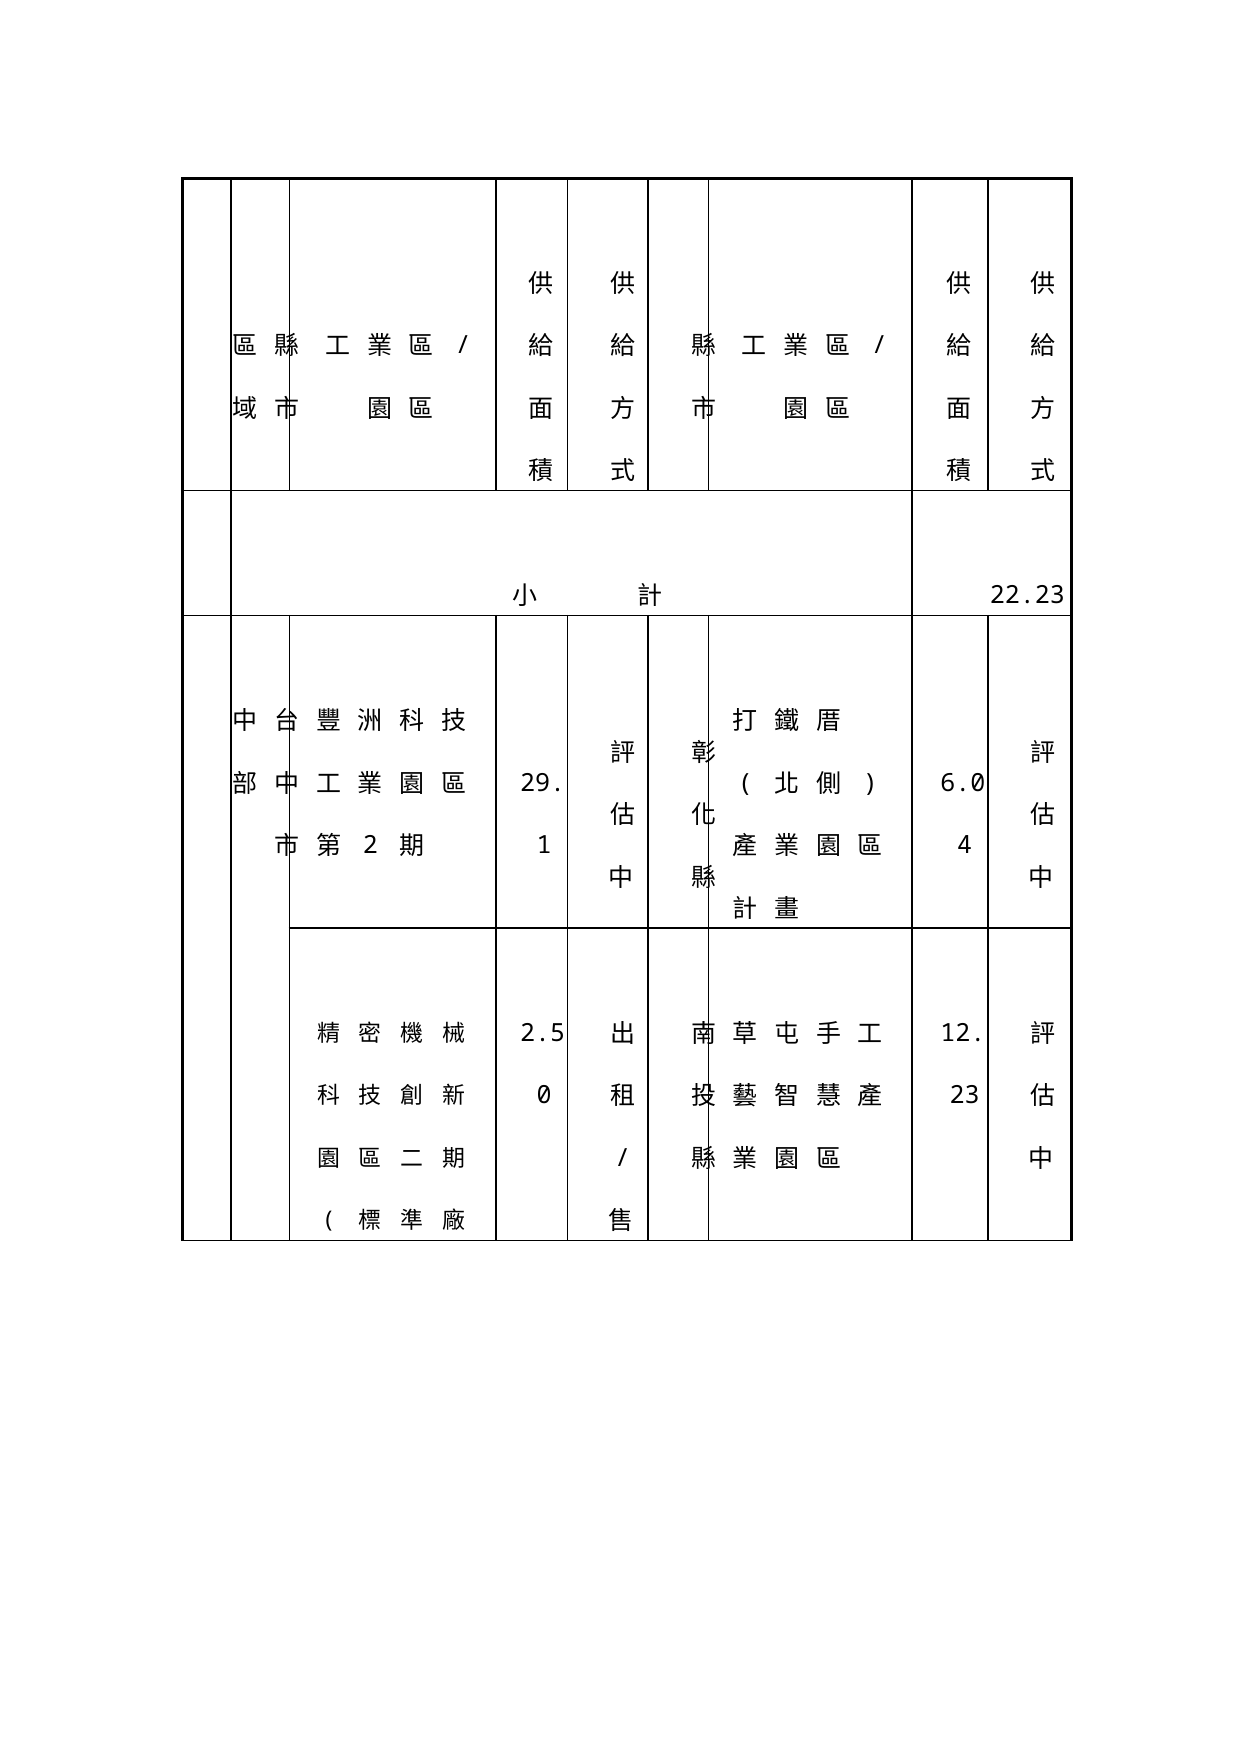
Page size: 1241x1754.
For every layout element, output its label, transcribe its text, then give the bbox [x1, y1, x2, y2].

table_cell 6.04 [913, 616, 987, 927]
table_cell 南投縣 [649, 929, 708, 1240]
table_cell 精密機械科技創新園區二期(標準廠 [290, 929, 495, 1240]
table_header 供給方式 [989, 180, 1070, 490]
table_cell 打鐵厝(北側)產業園區計畫 [709, 616, 911, 927]
table_cell 29.1 [497, 616, 567, 927]
table_cell 出租/售 [568, 929, 647, 1240]
table_header 工業區/園區 [709, 180, 911, 490]
table_header 供給面積 [497, 180, 567, 490]
table_cell 評估中 [989, 616, 1070, 927]
table_cell 中部 [184, 616, 230, 1240]
table_cell 12.23 [913, 929, 987, 1240]
table_cell 2.50 [497, 929, 567, 1240]
table_header 工業區/園區 [290, 180, 495, 490]
table_header 供給面積 [913, 180, 987, 490]
table_header 供給方式 [568, 180, 647, 490]
table_cell 評估中 [568, 616, 647, 927]
table_header 縣市 [649, 180, 708, 490]
table_cell 小 計 [232, 491, 911, 615]
table_cell 豐洲科技工業園區第2期 [290, 616, 495, 927]
table_cell 北部 [184, 491, 230, 615]
table_cell 22.23 [913, 491, 1070, 615]
table_cell 評估中 [989, 929, 1070, 1240]
table_cell 草屯手工藝智慧產業園區 [709, 929, 911, 1240]
table_cell 台中市 [232, 616, 289, 1240]
table_header 區域 [184, 180, 230, 490]
table_cell 彰化縣 [649, 616, 708, 927]
table_header 縣市 [232, 180, 289, 490]
